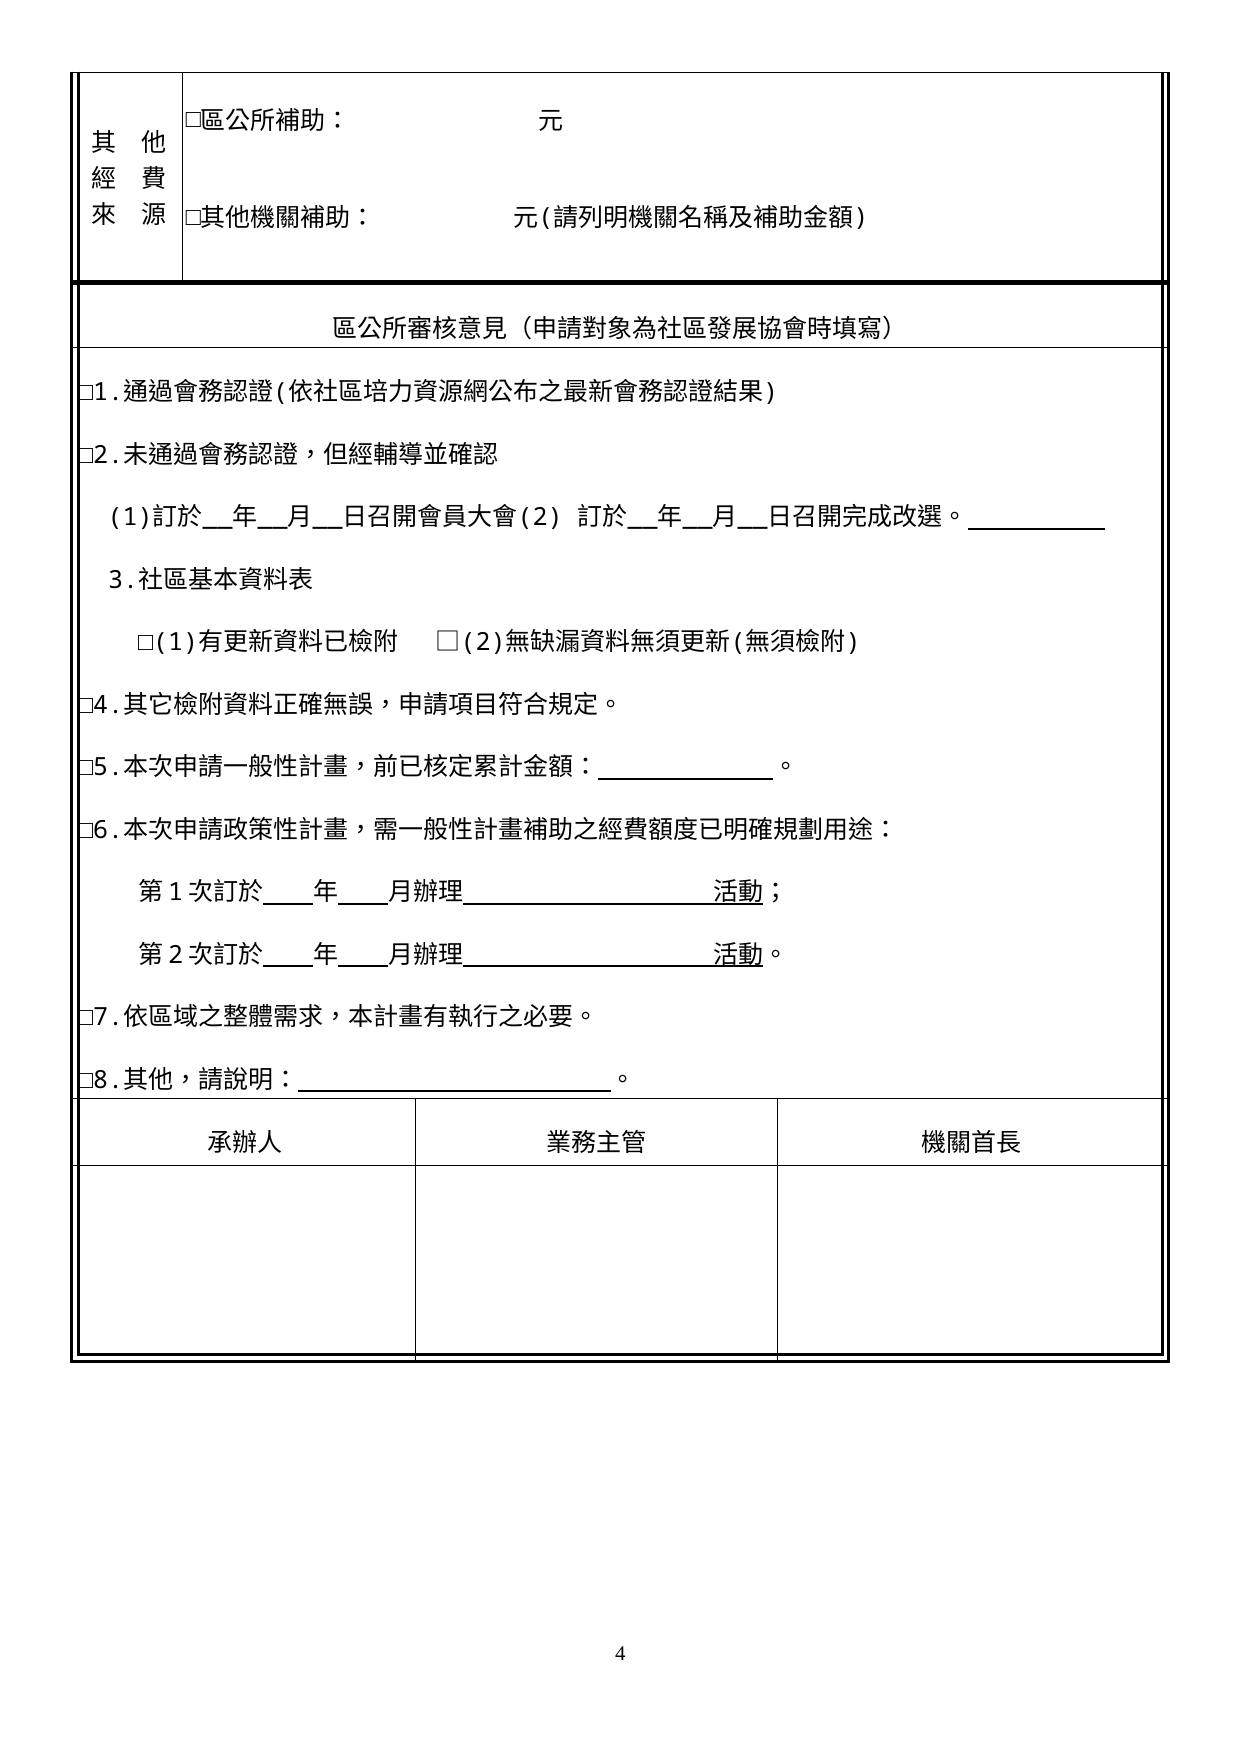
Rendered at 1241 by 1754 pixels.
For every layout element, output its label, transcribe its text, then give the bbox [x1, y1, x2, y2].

table_cell □1.通過會務認證(依社區培力資源網公布之最新會務認證結果) □2.未通過會務認證，但經輔導並確認 (1)訂於__年__月__日召開會員大會(2) 訂於__年__月__日召開完成改選。 3.社區基本資料表 □(1)有更新資料已檢附 □(2)無缺漏資料無須更新(無須檢附) □4.其它檢附資料正確無誤，申請項目符合規定。 □5.本次申請一般性計畫，前已核定累計金額： 。 □6.本次申請政策性計畫，需一般性計畫補助之經費額度已明確規劃用途： 第1次訂於 年 月辦理 活動； 第2次訂於 年 月辦理 活動。 □7.依區域之整體需求，本計畫有執行之必要。 □8.其他，請說明： 。 [80, 348, 1161, 1098]
table_cell 承辦人 [80, 1099, 415, 1165]
table_cell 其 他 經 費 來 源 [80, 73, 182, 280]
table_cell [416, 1166, 777, 1353]
table_cell 業務主管 [416, 1099, 777, 1165]
table_cell [80, 1166, 415, 1353]
table_cell 機關首長 [778, 1099, 1161, 1165]
table_cell □區公所補助： 元 □其他機關補助： 元(請列明機關名稱及補助金額) □自籌： 元 （自籌經費包括申請單位編列、民間捐款、收費等） [183, 73, 1161, 280]
table_cell 區公所審核意見（申請對象為社區發展協會時填寫） [80, 285, 1161, 347]
table_cell [778, 1166, 1161, 1353]
